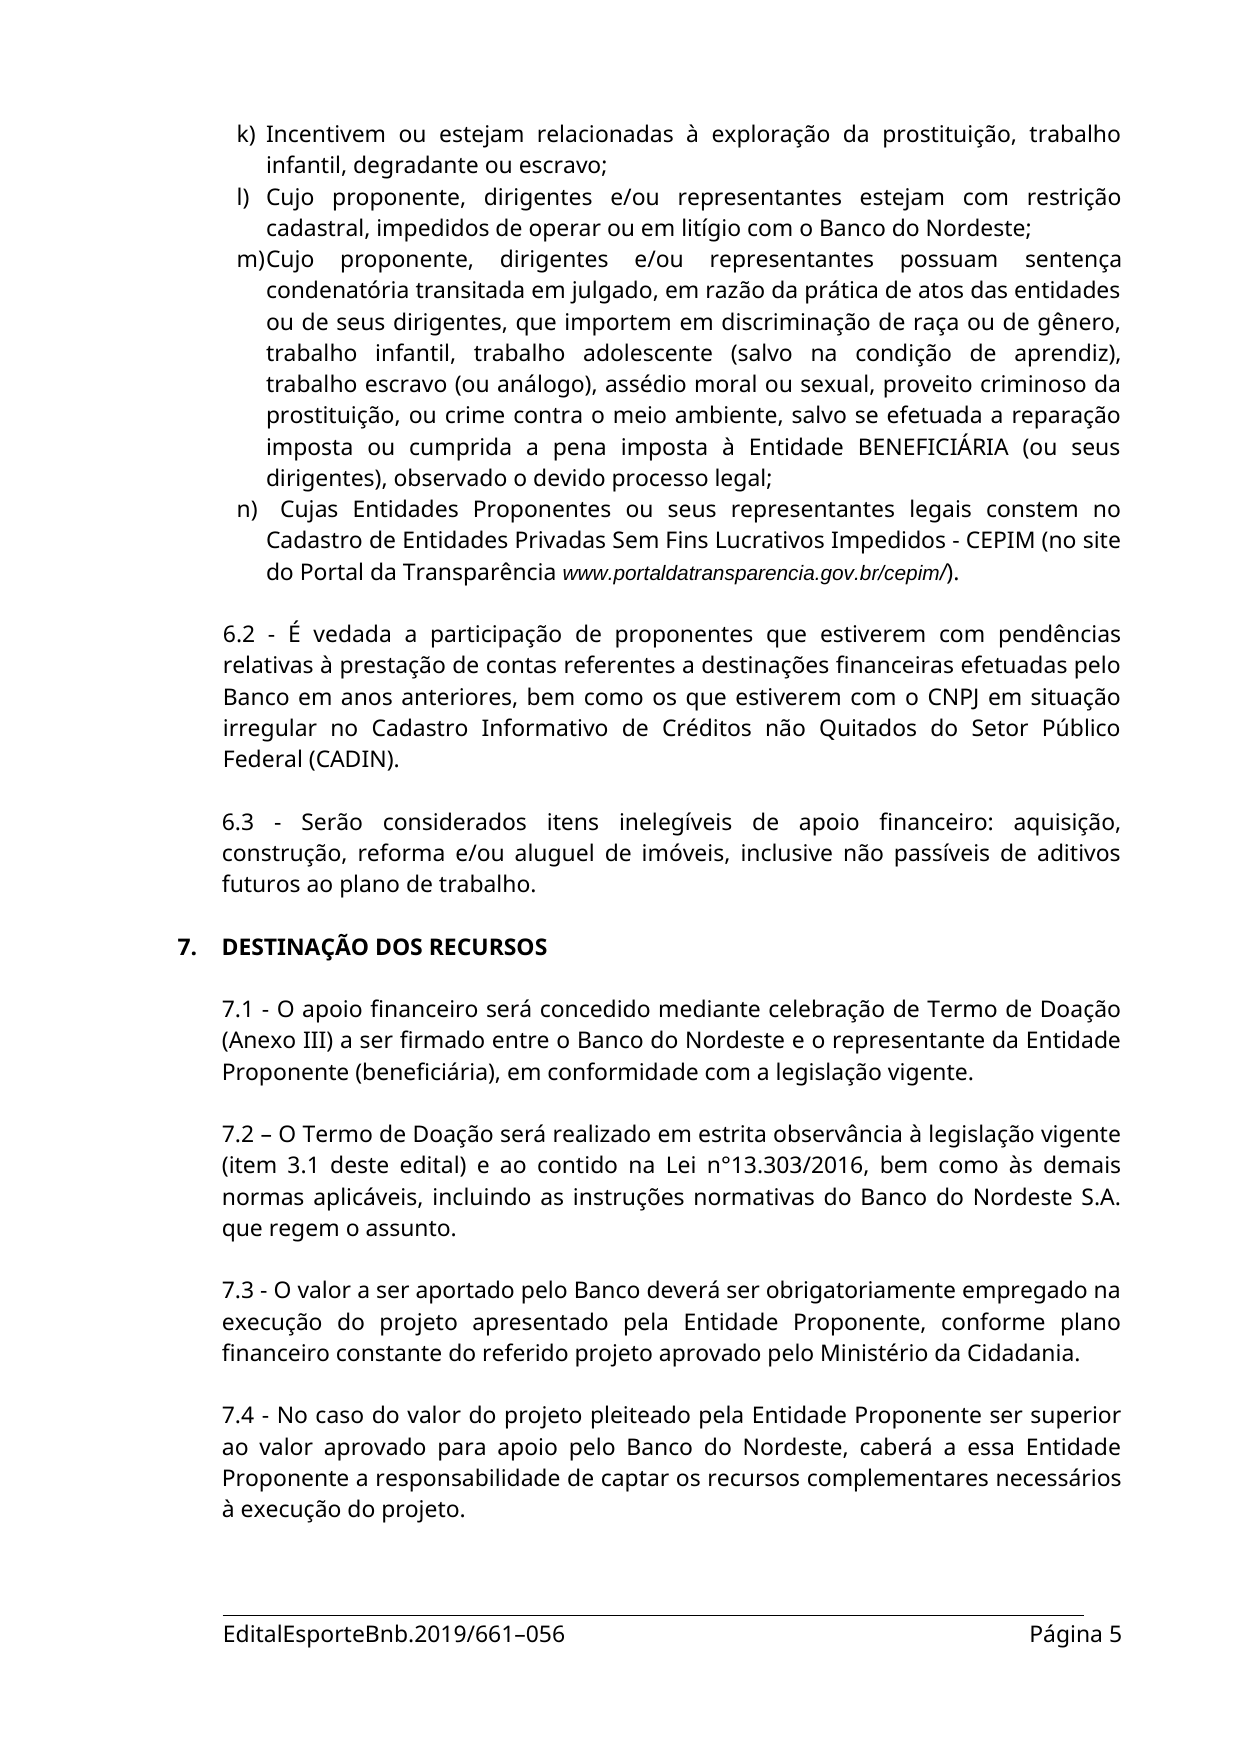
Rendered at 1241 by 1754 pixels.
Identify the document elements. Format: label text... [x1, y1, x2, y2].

text 6.2 - É vedada a participação de proponentes que estiverem com pendências relativas à prestação de contas referentes a destinações financeiras efetuadas pelo Banco em anos anteriores, bem como os que estiverem com o CNPJ em situação irregular no Cadastro Informativo de Créditos não Quitados do Setor Público Federal (CADIN). [223, 618, 1122, 774]
text 7.1 - O apoio financeiro será concedido mediante celebração de Termo de Doação (Anexo III) a ser firmado entre o Banco do Nordeste e o representante da Entidade Proponente (beneficiária), em conformidade com a legislação vigente. [222, 993, 1122, 1087]
list Incentivem ou estejam relacionadas à exploração da prostituição, trabalho infantil, degradante ou escravo; [236, 118, 1122, 181]
text 7.3 - O valor a ser aportado pelo Banco deverá ser obrigatoriamente empregado na execução do projeto apresentado pela Entidade Proponente, conforme plano financeiro constante do referido projeto aprovado pelo Ministério da Cidadania. [222, 1274, 1122, 1368]
list DESTINAÇÃO DOS RECURSOS [177, 931, 1122, 962]
list Cujo proponente, dirigentes e/ou representantes estejam com restrição cadastral, impedidos de operar ou em litígio com o Banco do Nordeste; [236, 181, 1122, 243]
text 7.4 - No caso do valor do projeto pleiteado pela Entidade Proponente ser superior ao valor aprovado para apoio pelo Banco do Nordeste, caberá a essa Entidade Proponente a responsabilidade de captar os recursos complementares necessários à execução do projeto. [222, 1399, 1122, 1524]
text 6.3 - Serão considerados itens inelegíveis de apoio financeiro: aquisição, construção, reforma e/ou aluguel de imóveis, inclusive não passíveis de aditivos futuros ao plano de trabalho. [222, 806, 1122, 899]
list Cujas Entidades Proponentes ou seus representantes legais constem no Cadastro de Entidades Privadas Sem Fins Lucrativos Impedidos - CEPIM (no site do Portal da Transparência www.portaldatransparencia.gov.br/cepim/). [236, 493, 1122, 587]
text 7.2 – O Termo de Doação será realizado em estrita observância à legislação vigente (item 3.1 deste edital) e ao contido na Lei n°13.303/2016, bem como às demais normas aplicáveis, incluindo as instruções normativas do Banco do Nordeste S.A. que regem o assunto. [222, 1118, 1122, 1243]
list Cujo proponente, dirigentes e/ou representantes possuam sentença condenatória transitada em julgado, em razão da prática de atos das entidades ou de seus dirigentes, que importem em discriminação de raça ou de gênero, trabalho infantil, trabalho adolescente (salvo na condição de aprendiz), trabalho escravo (ou análogo), assédio moral ou sexual, proveito criminoso da prostituição, ou crime contra o meio ambiente, salvo se efetuada a reparação imposta ou cumprida a pena imposta à Entidade BENEFICIÁRIA (ou seus dirigentes), observado o devido processo legal; [236, 243, 1122, 493]
